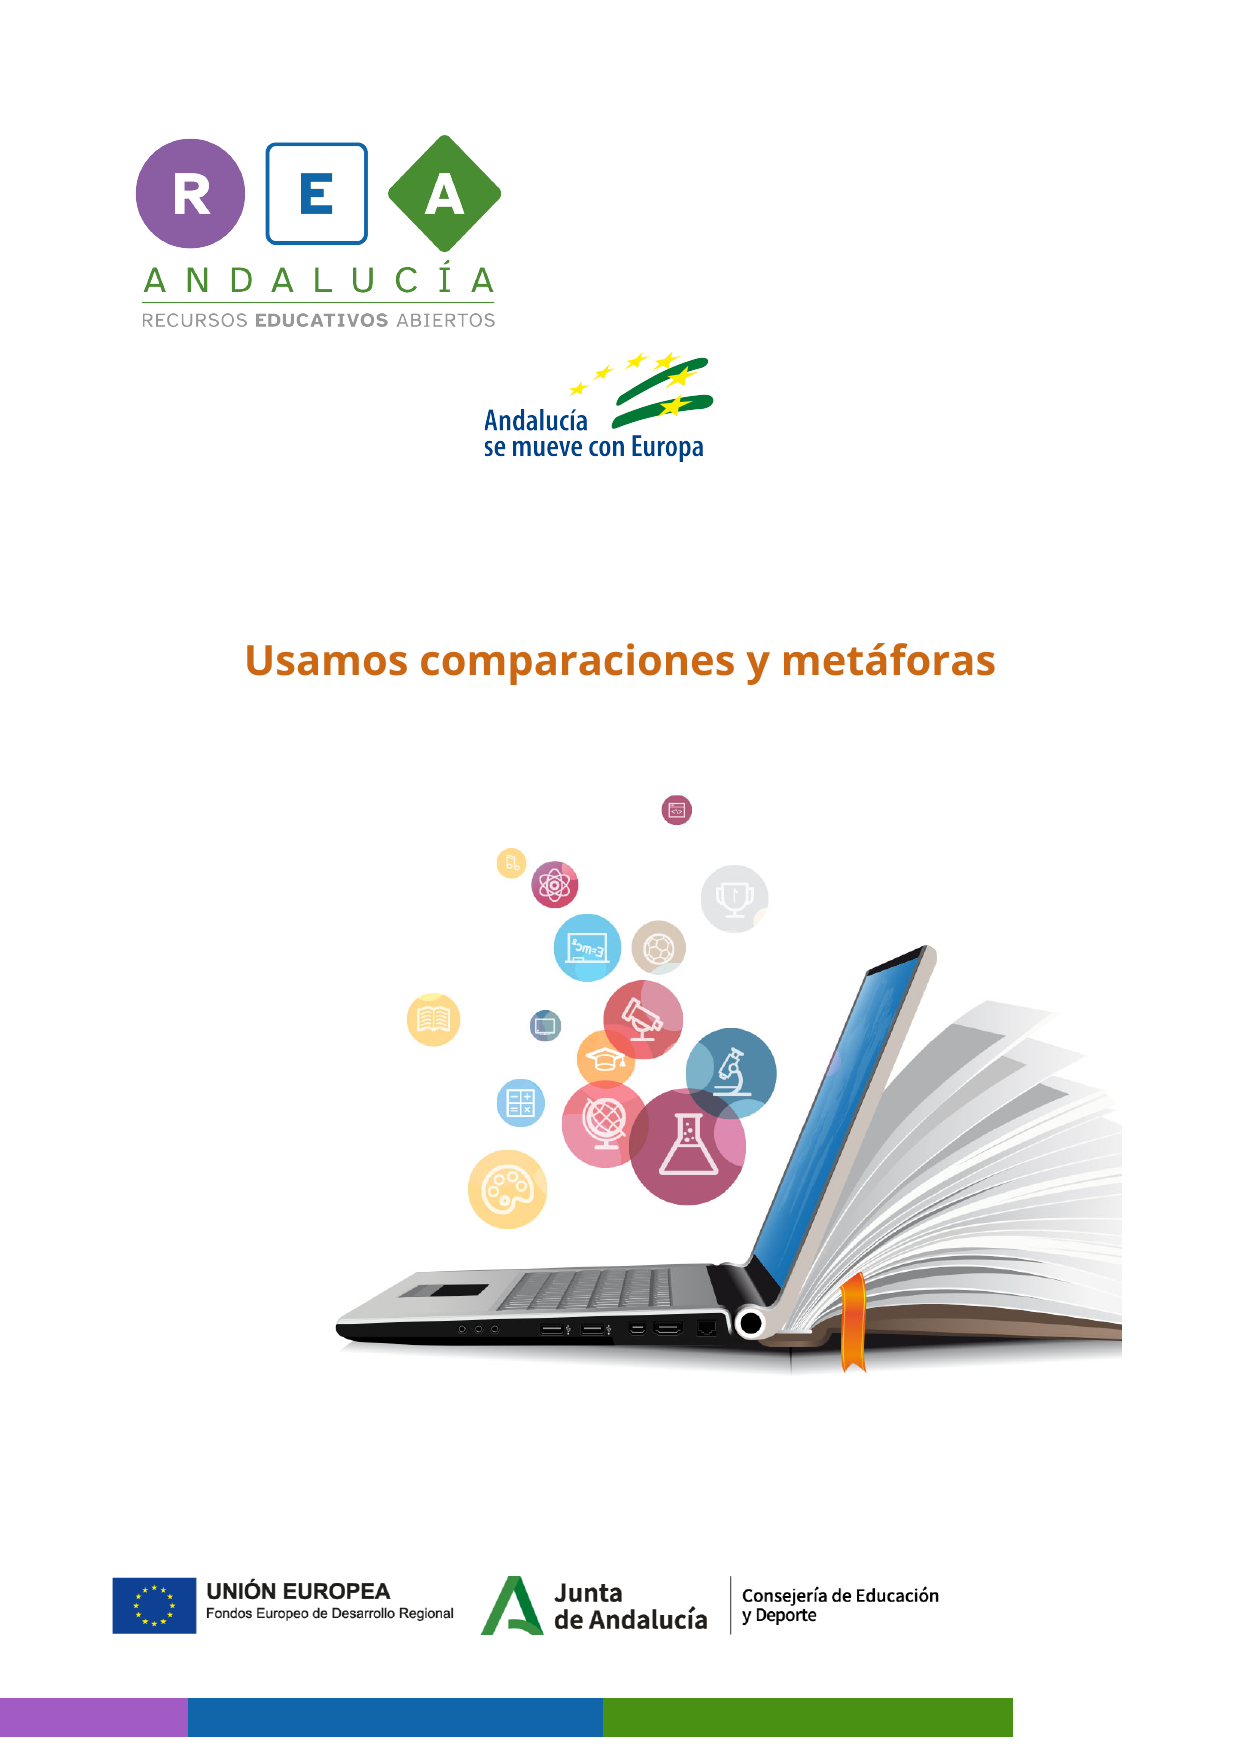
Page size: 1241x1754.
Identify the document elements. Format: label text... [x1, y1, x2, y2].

title Usamos comparaciones y metáforas [118, 631, 1122, 687]
picture [290, 762, 1122, 1404]
picture [0, 1490, 1013, 1737]
picture [118, 118, 715, 462]
